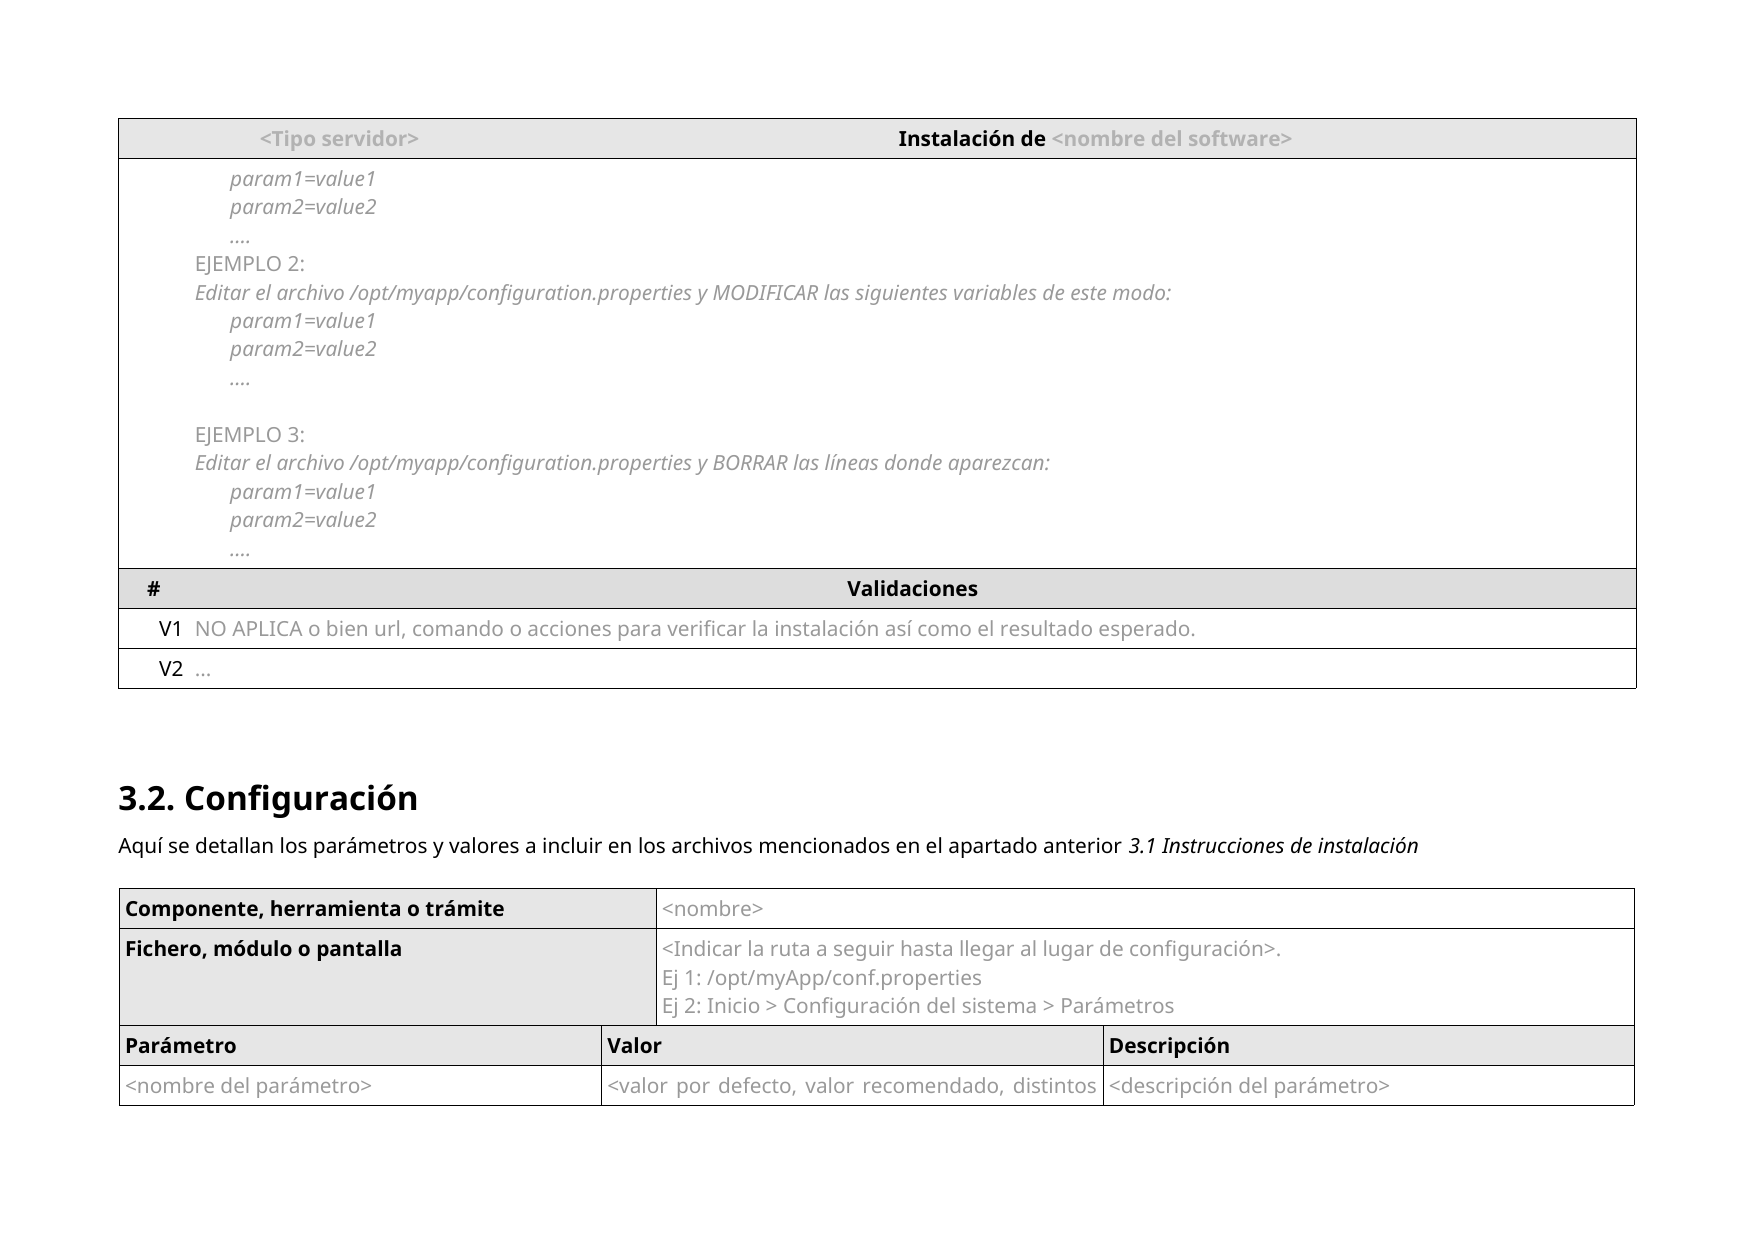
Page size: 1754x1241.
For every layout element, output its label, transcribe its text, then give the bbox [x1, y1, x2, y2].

table_cell # [119, 569, 189, 608]
table_cell param1=value1 param2=value2 …. EJEMPLO 2: Editar el archivo /opt/myapp/configuration.properties y MODIFICAR las siguientes variables de este modo: param1=value1 param2=value2 …. EJEMPLO 3: Editar el archivo /opt/myapp/configuration.properties y BORRAR las líneas donde aparezcan: param1=value1 param2=value2 …. [189, 159, 1636, 568]
table_header Instalación de <nombre del software> [555, 119, 1636, 158]
subtitle Configuración [118, 774, 1636, 820]
table_cell V1 [119, 609, 189, 648]
table_cell ... [189, 649, 1636, 688]
table_cell Parámetro [120, 1026, 601, 1065]
table_cell NO APLICA o bien url, comando o acciones para verificar la instalación así como el resultado esperado. [189, 609, 1636, 648]
table_cell <valor por defecto, valor recomendado, distintos [602, 1066, 1103, 1105]
table_header <Tipo servidor> [119, 119, 555, 158]
text Aquí se detallan los parámetros y valores a incluir en los archivos mencionados en el apartado anterior 3.1 Instrucciones de instalación [118, 831, 1636, 860]
table_cell Validaciones [189, 569, 1636, 608]
table_cell <descripción del parámetro> [1104, 1066, 1634, 1105]
table_header <nombre> [657, 889, 1634, 928]
table_cell Valor [602, 1026, 1103, 1065]
table_cell <nombre del parámetro> [120, 1066, 601, 1105]
table_cell <Indicar la ruta a seguir hasta llegar al lugar de configuración>. Ej 1: /opt/myApp/conf.properties Ej 2: Inicio > Configuración del sistema > Parámetros [657, 929, 1634, 1025]
table_cell Fichero, módulo o pantalla [120, 929, 656, 1025]
table_cell [119, 159, 189, 568]
table_cell Descripción [1104, 1026, 1634, 1065]
table_cell V2 [119, 649, 189, 688]
table_header Componente, herramienta o trámite [120, 889, 656, 928]
